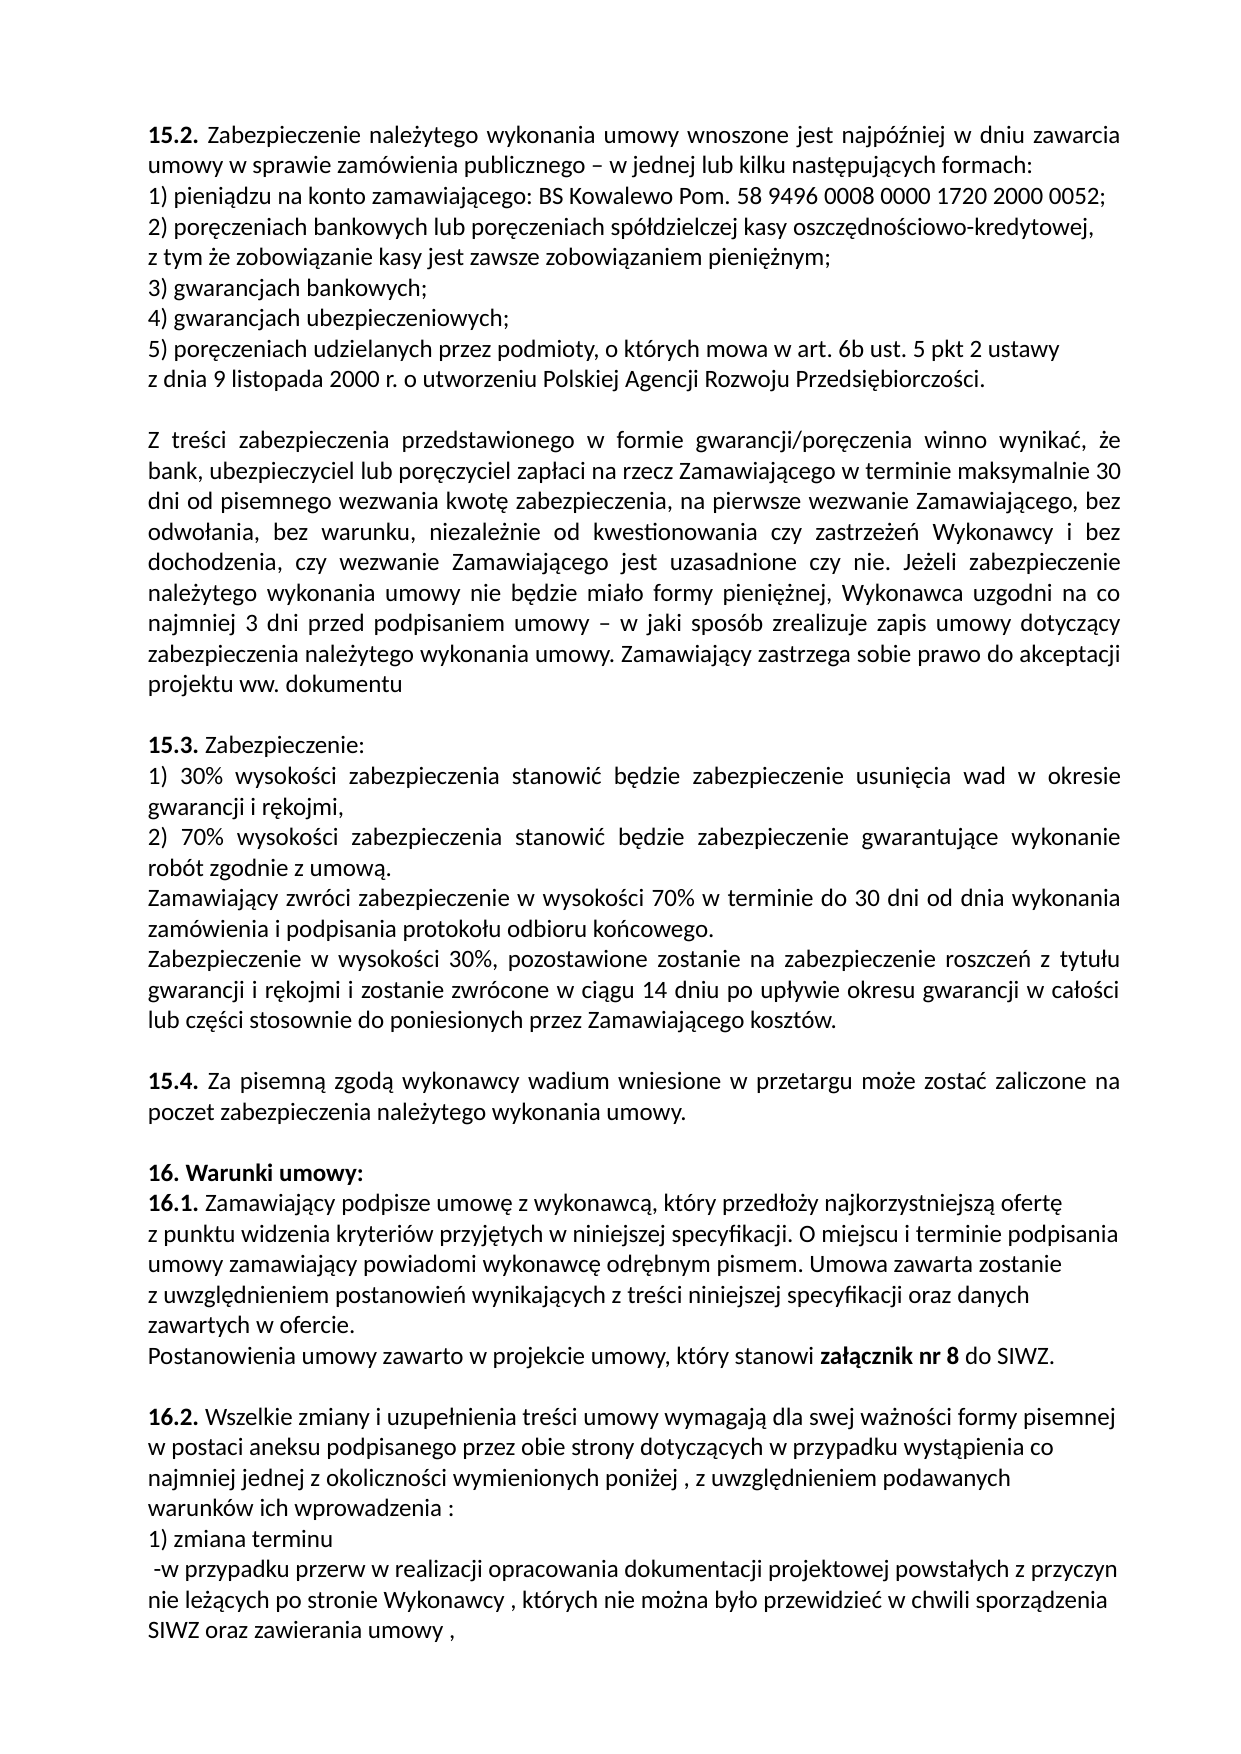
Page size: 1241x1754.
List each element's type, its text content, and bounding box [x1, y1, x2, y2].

text z tym że zobowiązanie kasy jest zawsze zobowiązaniem pieniężnym; [148, 241, 1122, 272]
text Z treści zabezpieczenia przedstawionego w formie gwarancji/poręczenia winno wynikać, że bank, ubezpieczyciel lub poręczyciel zapłaci na rzecz Zamawiającego w terminie maksymalnie 30 dni od pisemnego wezwania kwotę zabezpieczenia, na pierwsze wezwanie Zamawiającego, bez odwołania, bez warunku, niezależnie od kwestionowania czy zastrzeżeń Wykonawcy i bez dochodzenia, czy wezwanie Zamawiającego jest uzasadnione czy nie. Jeżeli zabezpieczenie należytego wykonania umowy nie będzie miało formy pieniężnej, Wykonawca uzgodni na co najmniej 3 dni przed podpisaniem umowy – w jaki sposób zrealizuje zapis umowy dotyczący zabezpieczenia należytego wykonania umowy. Zamawiający zastrzega sobie prawo do akceptacji projektu ww. dokumentu [148, 424, 1122, 699]
text 16.2. Wszelkie zmiany i uzupełnienia treści umowy wymagają dla swej ważności formy pisemnej w postaci aneksu podpisanego przez obie strony dotyczących w przypadku wystąpienia co najmniej jednej z okoliczności wymienionych poniżej , z uwzględnieniem podawanych warunków ich wprowadzenia : [148, 1401, 1122, 1523]
text 15.2. Zabezpieczenie należytego wykonania umowy wnoszone jest najpóźniej w dniu zawarcia umowy w sprawie zamówienia publicznego – w jednej lub kilku następujących formach: [148, 119, 1122, 180]
text 1) pieniądzu na konto zamawiającego: BS Kowalewo Pom. 58 9496 0008 0000 1720 2000 0052; [148, 180, 1122, 211]
text 15.4. Za pisemną zgodą wykonawcy wadium wniesione w przetargu może zostać zaliczone na poczet zabezpieczenia należytego wykonania umowy. [148, 1065, 1122, 1126]
text 16.1. Zamawiający podpisze umowę z wykonawcą, który przedłoży najkorzystniejszą ofertę z punktu widzenia kryteriów przyjętych w niniejszej specyfikacji. O miejscu i terminie podpisania umowy zamawiający powiadomi wykonawcę odrębnym pismem. Umowa zawarta zostanie z uwzględnieniem postanowień wynikających z treści niniejszej specyfikacji oraz danych zawartych w ofercie. [148, 1187, 1122, 1340]
text z dnia 9 listopada 2000 r. o utworzeniu Polskiej Agencji Rozwoju Przedsiębiorczości. [148, 363, 1122, 394]
text 5) poręczeniach udzielanych przez podmioty, o których mowa w art. 6b ust. 5 pkt 2 ustawy [148, 333, 1122, 363]
text 3) gwarancjach bankowych; [148, 272, 1122, 302]
text 2) 70% wysokości zabezpieczenia stanowić będzie zabezpieczenie gwarantujące wykonanie robót zgodnie z umową. [148, 821, 1122, 882]
text Postanowienia umowy zawarto w projekcie umowy, który stanowi załącznik nr 8 do SIWZ. [148, 1340, 1122, 1371]
text -w przypadku przerw w realizacji opracowania dokumentacji projektowej powstałych z przyczyn nie leżących po stronie Wykonawcy , których nie można było przewidzieć w chwili sporządzenia SIWZ oraz zawierania umowy , [148, 1554, 1122, 1645]
text 4) gwarancjach ubezpieczeniowych; [148, 302, 1122, 333]
text 2) poręczeniach bankowych lub poręczeniach spółdzielczej kasy oszczędnościowo-kredytowej, [148, 211, 1122, 241]
text Zabezpieczenie w wysokości 30%, pozostawione zostanie na zabezpieczenie roszczeń z tytułu gwarancji i rękojmi i zostanie zwrócone w ciągu 14 dniu po upływie okresu gwarancji w całości lub części stosownie do poniesionych przez Zamawiającego kosztów. [148, 943, 1122, 1035]
text 16. Warunki umowy: [148, 1157, 1122, 1187]
text 1) zmiana terminu [148, 1523, 1122, 1554]
text 15.3. Zabezpieczenie: [148, 729, 1122, 760]
text Zamawiający zwróci zabezpieczenie w wysokości 70% w terminie do 30 dni od dnia wykonania zamówienia i podpisania protokołu odbioru końcowego. [148, 882, 1122, 943]
text 1) 30% wysokości zabezpieczenia stanowić będzie zabezpieczenie usunięcia wad w okresie gwarancji i rękojmi, [148, 760, 1122, 821]
